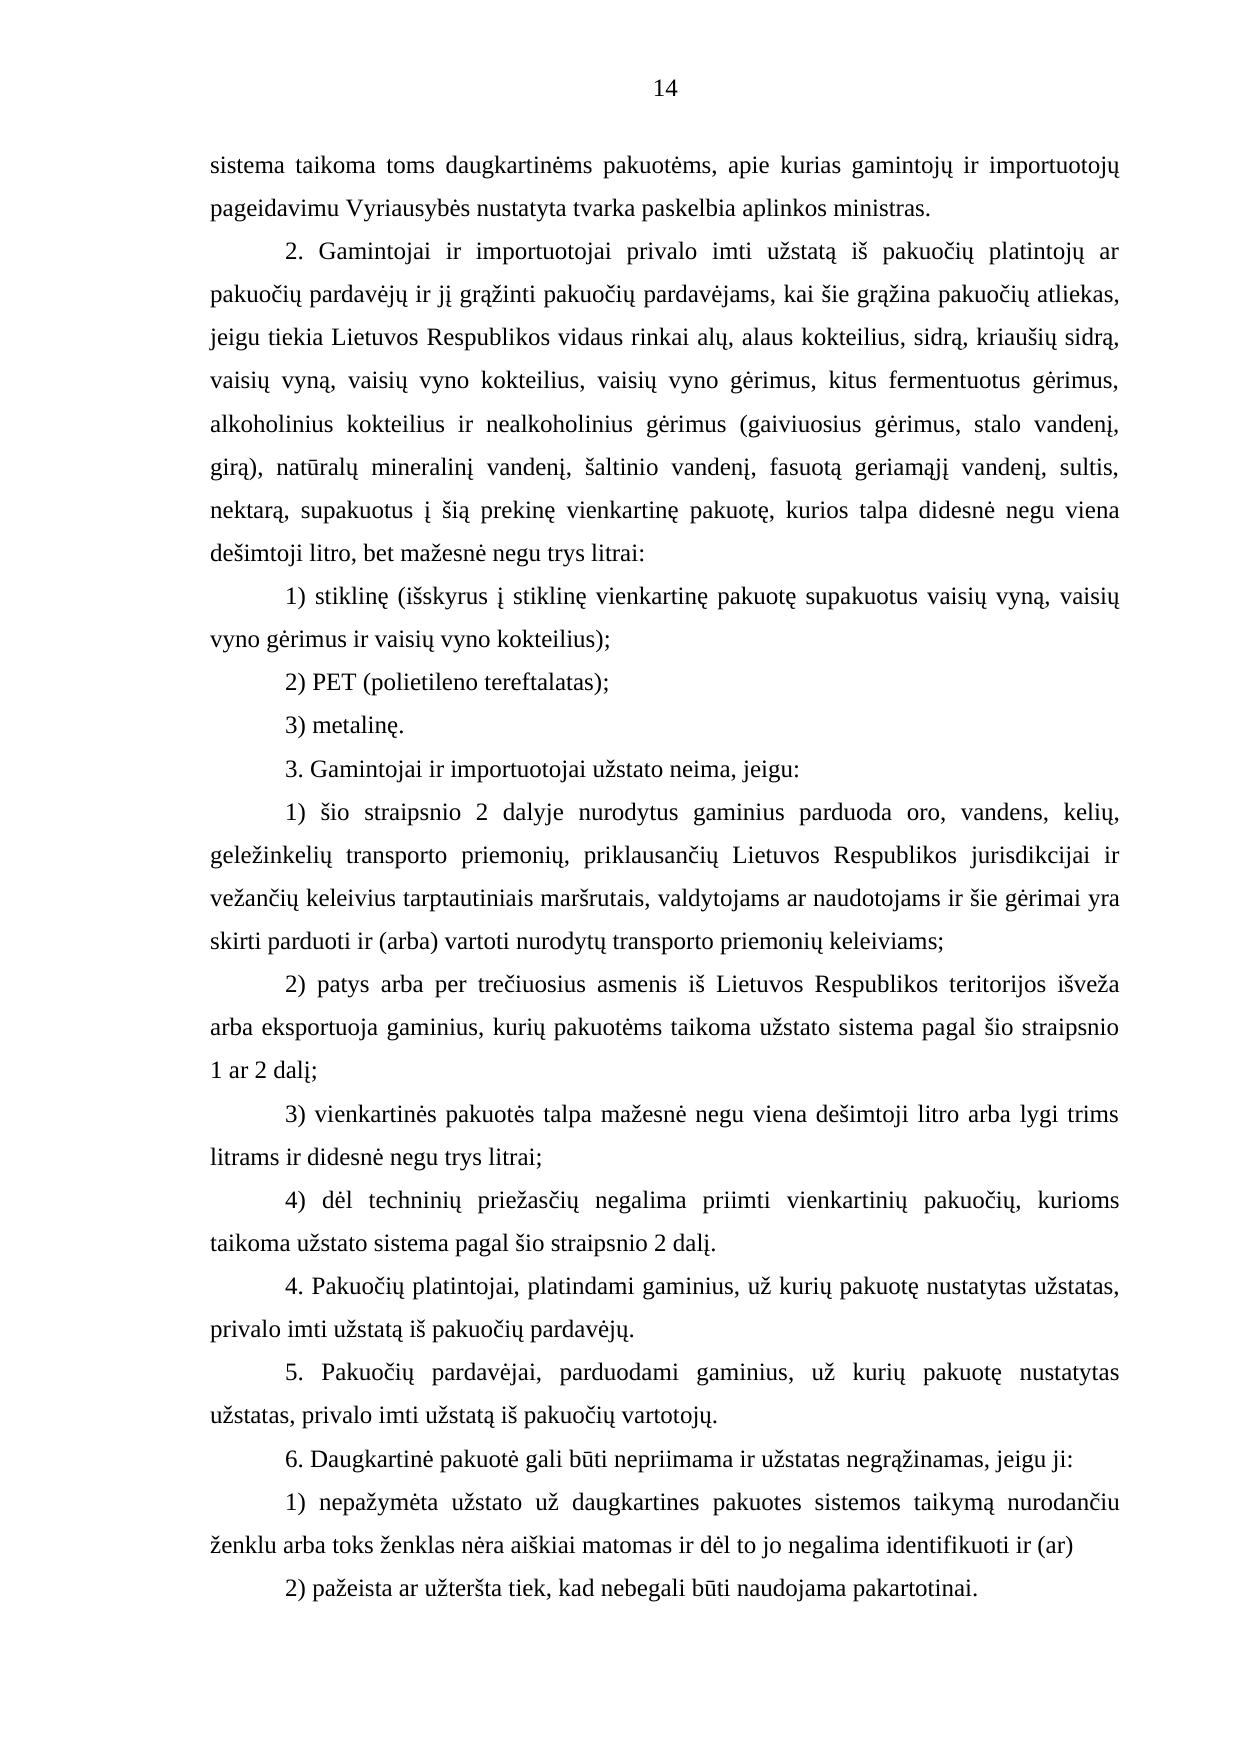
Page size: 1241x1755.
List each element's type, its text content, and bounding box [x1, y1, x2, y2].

text 2) pažeista ar užteršta tiek, kad nebegali būti naudojama pakartotinai. [210, 1573, 1120, 1602]
text 1) stiklinę (išskyrus į stiklinę vienkartinę pakuotę supakuotus vaisių vyną, vaisių vyno gėrimus ir vaisių vyno kokteilius); [210, 581, 1120, 653]
text 1) nepažymėta užstato už daugkartines pakuotes sistemos taikymą nurodančiu ženklu arba toks ženklas nėra aiškiai matomas ir dėl to jo negalima identifikuoti ir (ar) [210, 1487, 1120, 1559]
text 3) metalinę. [210, 711, 1120, 739]
text 3. Gamintojai ir importuotojai užstato neima, jeigu: [210, 754, 1120, 782]
text 4. Pakuočių platintojai, platindami gaminius, už kurių pakuotę nustatytas užstatas, privalo imti užstatą iš pakuočių pardavėjų. [210, 1271, 1120, 1343]
text 2) patys arba per trečiuosius asmenis iš Lietuvos Respublikos teritorijos išveža arba eksportuoja gaminius, kurių pakuotėms taikoma užstato sistema pagal šio straipsnio 1 ar 2 dalį; [210, 969, 1120, 1084]
text 4) dėl techninių priežasčių negalima priimti vienkartinių pakuočių, kurioms taikoma užstato sistema pagal šio straipsnio 2 dalį. [210, 1185, 1120, 1257]
text 6. Daugkartinė pakuotė gali būti nepriimama ir užstatas negrąžinamas, jeigu ji: [210, 1444, 1120, 1472]
text 2. Gamintojai ir importuotojai privalo imti užstatą iš pakuočių platintojų ar pakuočių pardavėjų ir jį grąžinti pakuočių pardavėjams, kai šie grąžina pakuočių atliekas, jeigu tiekia Lietuvos Respublikos vidaus rinkai alų, alaus kokteilius, sidrą, kriaušių sidrą, vaisių vyną, vaisių vyno kokteilius, vaisių vyno gėrimus, kitus fermentuotus gėrimus, alkoholinius kokteilius ir nealkoholinius gėrimus (gaiviuosius gėrimus, stalo vandenį, girą), natūralų mineralinį vandenį, šaltinio vandenį, fasuotą geriamąjį vandenį, sultis, nektarą, supakuotus į šią prekinę vienkartinę pakuotę, kurios talpa didesnė negu viena dešimtoji litro, bet mažesnė negu trys litrai: [210, 236, 1120, 567]
text 1) šio straipsnio 2 dalyje nurodytus gaminius parduoda oro, vandens, kelių, geležinkelių transporto priemonių, priklausančių Lietuvos Respublikos jurisdikcijai ir vežančių keleivius tarptautiniais maršrutais, valdytojams ar naudotojams ir šie gėrimai yra skirti parduoti ir (arba) vartoti nurodytų transporto priemonių keleiviams; [210, 797, 1120, 955]
text 5. Pakuočių pardavėjai, parduodami gaminius, už kurių pakuotę nustatytas užstatas, privalo imti užstatą iš pakuočių vartotojų. [210, 1357, 1120, 1429]
text sistema taikoma toms daugkartinėms pakuotėms, apie kurias gamintojų ir importuotojų pageidavimu Vyriausybės nustatyta tvarka paskelbia aplinkos ministras. [210, 150, 1120, 222]
text 3) vienkartinės pakuotės talpa mažesnė negu viena dešimtoji litro arba lygi trims litrams ir didesnė negu trys litrai; [210, 1099, 1120, 1171]
text 2) PET (polietileno tereftalatas); [210, 667, 1120, 696]
